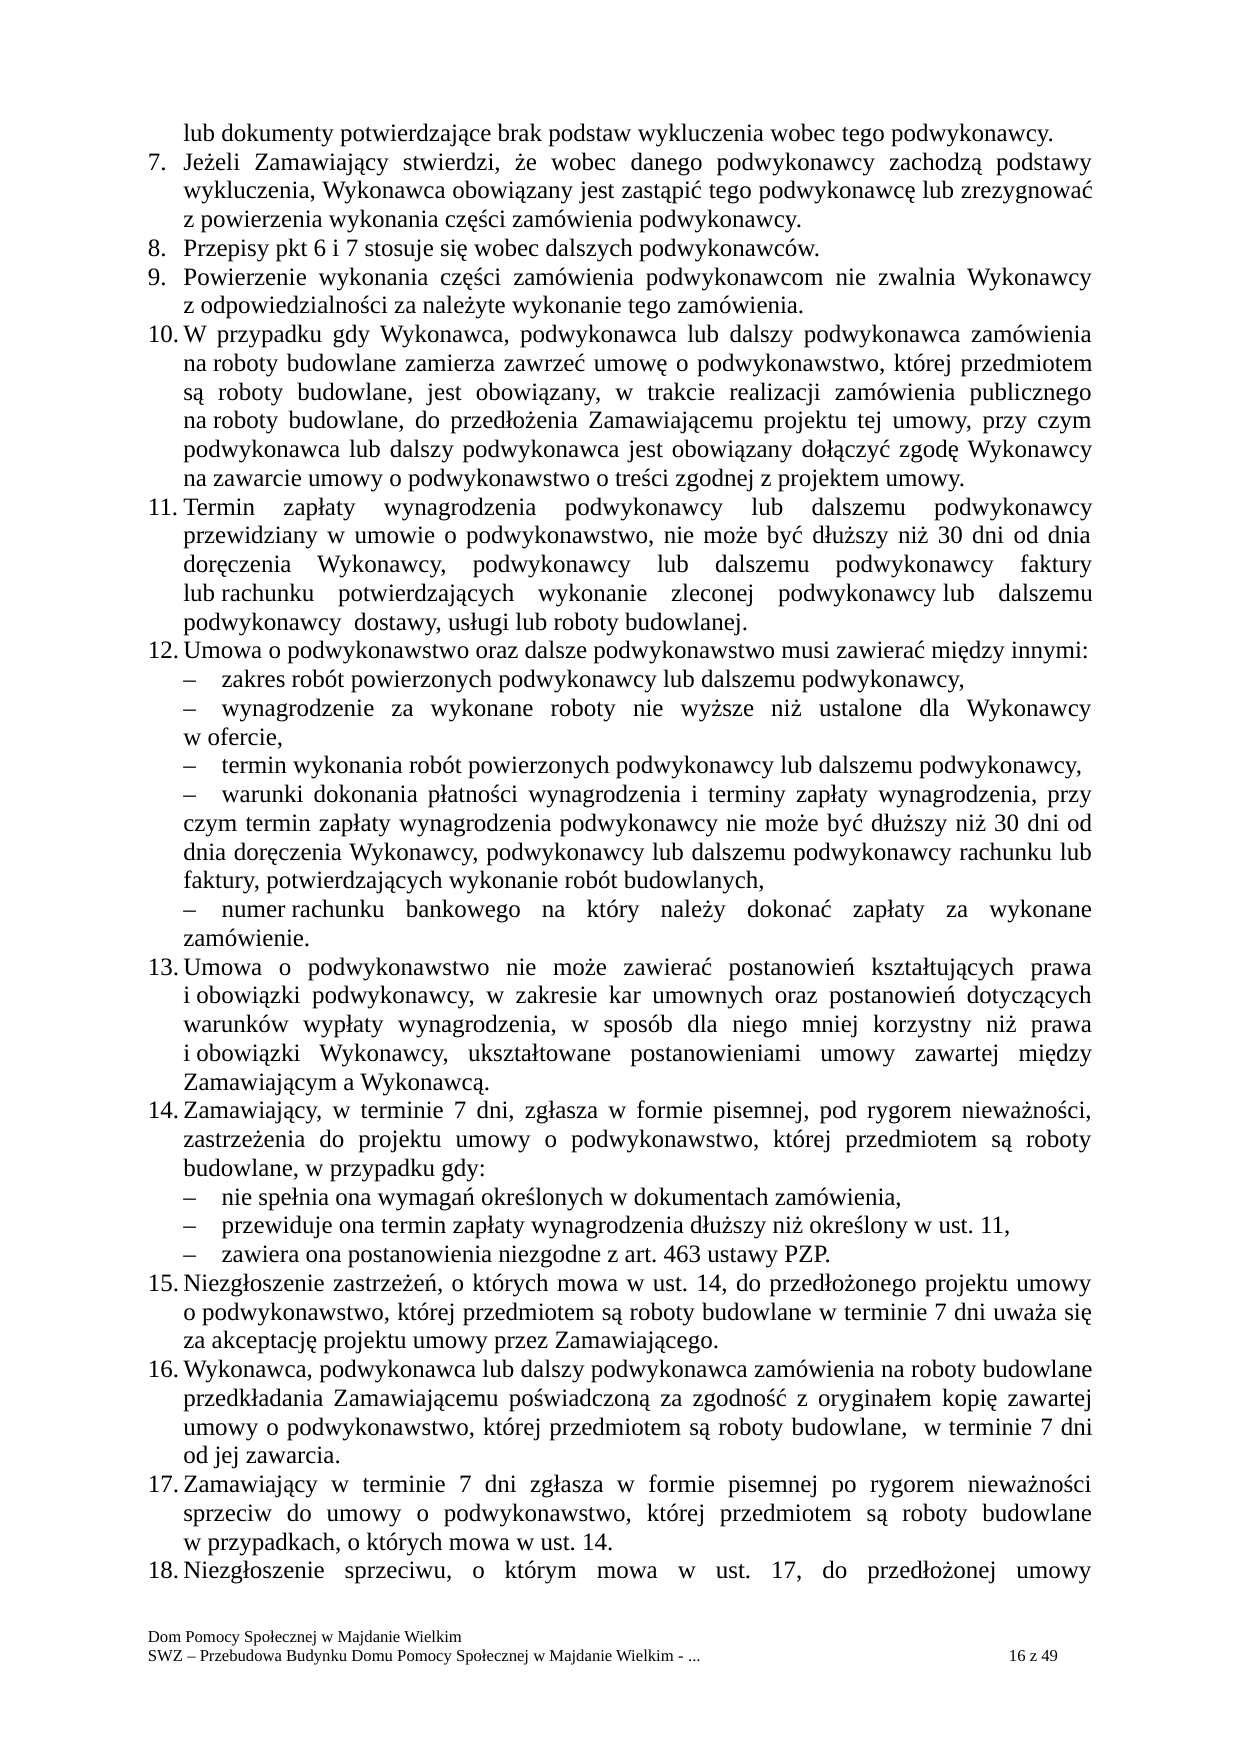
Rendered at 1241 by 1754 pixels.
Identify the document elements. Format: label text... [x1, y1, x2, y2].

list Przepisy pkt 6 i 7 stosuje się wobec dalszych podwykonawców. [148, 233, 1093, 262]
list – zakres robót powierzonych podwykonawcy lub dalszemu podwykonawcy, [148, 664, 1093, 693]
list – warunki dokonania płatności wynagrodzenia i terminy zapłaty wynagrodzenia, przy czym termin zapłaty wynagrodzenia podwykonawcy nie może być dłuższy niż 30 dni od dnia doręczenia Wykonawcy, podwykonawcy lub dalszemu podwykonawcy rachunku lub faktury, potwierdzających wykonanie robót budowlanych, [148, 779, 1093, 894]
list Termin zapłaty wynagrodzenia podwykonawcy lub dalszemu podwykonawcy przewidziany w umowie o podwykonawstwo, nie może być dłuższy niż 30 dni od dnia doręczenia Wykonawcy, podwykonawcy lub dalszemu podwykonawcy faktury lub rachunku potwierdzających wykonanie zleconej podwykonawcy lub dalszemu podwykonawcy dostawy, usługi lub roboty budowlanej. [148, 492, 1093, 636]
list Wykonawca, podwykonawca lub dalszy podwykonawca zamówienia na roboty budowlane przedkładania Zamawiającemu poświadczoną za zgodność z oryginałem kopię zawartej umowy o podwykonawstwo, której przedmiotem są roboty budowlane, w terminie 7 dni od jej zawarcia. [148, 1354, 1093, 1469]
list Niezgłoszenie sprzeciwu, o którym mowa w ust. 17, do przedłożonej umowy [148, 1556, 1093, 1584]
list Zamawiający w terminie 7 dni zgłasza w formie pisemnej po rygorem nieważności sprzeciw do umowy o podwykonawstwo, której przedmiotem są roboty budowlane w przypadkach, o których mowa w ust. 14. [148, 1469, 1093, 1556]
list Umowa o podwykonawstwo oraz dalsze podwykonawstwo musi zawierać między innymi: [148, 636, 1093, 664]
list – termin wykonania robót powierzonych podwykonawcy lub dalszemu podwykonawcy, [148, 751, 1093, 779]
list Zamawiający, w terminie 7 dni, zgłasza w formie pisemnej, pod rygorem nieważności, zastrzeżenia do projektu umowy o podwykonawstwo, której przedmiotem są roboty budowlane, w przypadku gdy: [148, 1096, 1093, 1182]
list Umowa o podwykonawstwo nie może zawierać postanowień kształtujących prawa i obowiązki podwykonawcy, w zakresie kar umownych oraz postanowień dotyczących warunków wypłaty wynagrodzenia, w sposób dla niego mniej korzystny niż prawa i obowiązki Wykonawcy, ukształtowane postanowieniami umowy zawartej między Zamawiającym a Wykonawcą. [148, 952, 1093, 1096]
list – zawiera ona postanowienia niezgodne z art. 463 ustawy PZP. [148, 1239, 1093, 1268]
list – nie spełnia ona wymagań określonych w dokumentach zamówienia, [148, 1182, 1093, 1211]
list Niezgłoszenie zastrzeżeń, o których mowa w ust. 14, do przedłożonego projektu umowy o podwykonawstwo, której przedmiotem są roboty budowlane w terminie 7 dni uważa się za akceptację projektu umowy przez Zamawiającego. [148, 1268, 1093, 1354]
list lub dokumenty potwierdzające brak podstaw wykluczenia wobec tego podwykonawcy. [148, 118, 1093, 147]
list – numer rachunku bankowego na który należy dokonać zapłaty za wykonane zamówienie. [148, 894, 1093, 952]
list Powierzenie wykonania części zamówienia podwykonawcom nie zwalnia Wykonawcy z odpowiedzialności za należyte wykonanie tego zamówienia. [148, 262, 1093, 319]
list – wynagrodzenie za wykonane roboty nie wyższe niż ustalone dla Wykonawcy w ofercie, [148, 693, 1093, 751]
list W przypadku gdy Wykonawca, podwykonawca lub dalszy podwykonawca zamówienia na roboty budowlane zamierza zawrzeć umowę o podwykonawstwo, której przedmiotem są roboty budowlane, jest obowiązany, w trakcie realizacji zamówienia publicznego na roboty budowlane, do przedłożenia Zamawiającemu projektu tej umowy, przy czym podwykonawca lub dalszy podwykonawca jest obowiązany dołączyć zgodę Wykonawcy na zawarcie umowy o podwykonawstwo o treści zgodnej z projektem umowy. [148, 319, 1093, 492]
list – przewiduje ona termin zapłaty wynagrodzenia dłuższy niż określony w ust. 11, [148, 1211, 1093, 1239]
list Jeżeli Zamawiający stwierdzi, że wobec danego podwykonawcy zachodzą podstawy wykluczenia, Wykonawca obowiązany jest zastąpić tego podwykonawcę lub zrezygnować z powierzenia wykonania części zamówienia podwykonawcy. [148, 147, 1093, 233]
